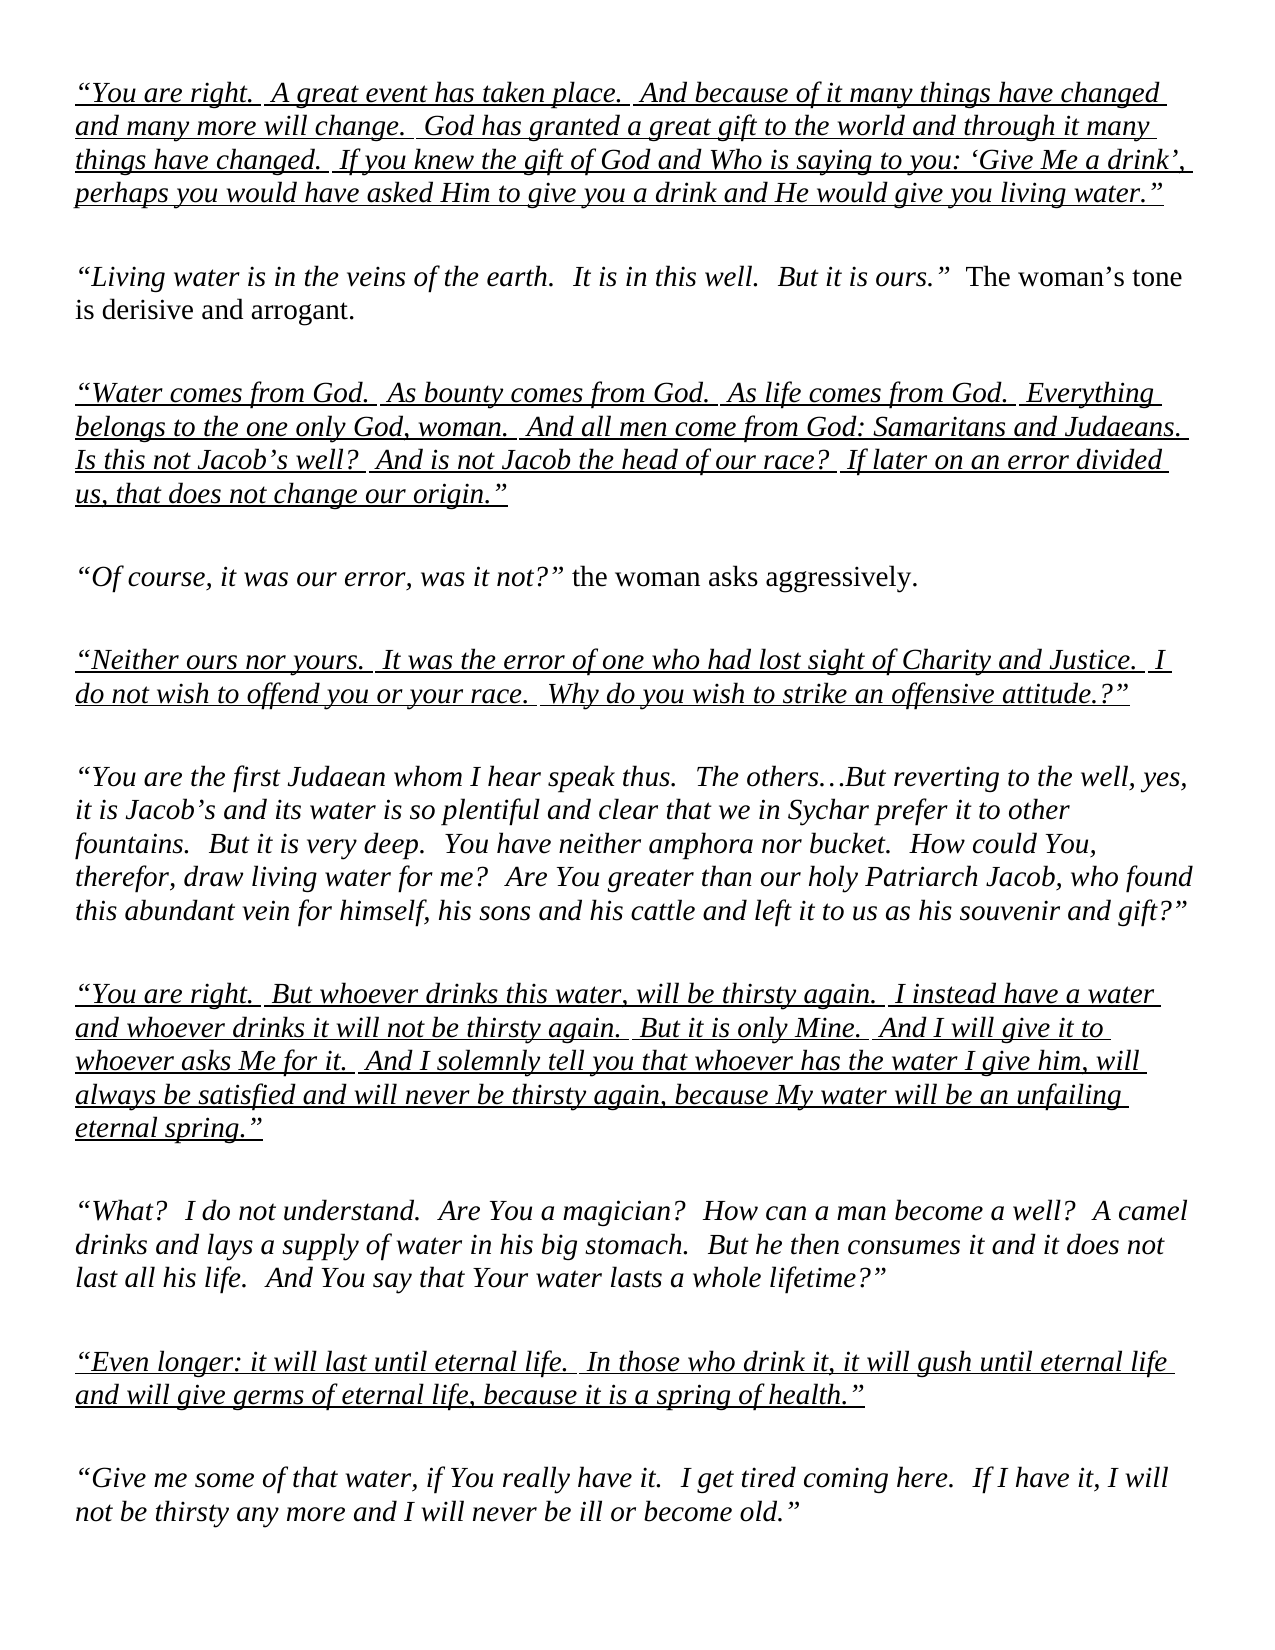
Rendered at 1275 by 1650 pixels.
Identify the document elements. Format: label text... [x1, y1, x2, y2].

text “Water comes from God. As bounty comes from God. As life comes from God. Everything belongs to the one only God, woman. And all men come from God: Samaritans and Judaeans. Is this not Jacob’s well? And is not Jacob the head of our race? If later on an error divided us, that does not change our origin.” [75, 375, 1200, 509]
text “Give me some of that water, if You really have it. I get tired coming here. If I have it, I will not be thirsty any more and I will never be ill or become old.” [75, 1460, 1200, 1527]
text “You are the first Judaean whom I hear speak thus. The others…But reverting to the well, yes, it is Jacob’s and its water is so plentiful and clear that we in Sychar prefer it to other fountains. But it is very deep. You have neither amphora nor bucket. How could You, therefor, draw living water for me? Are You greater than our holy Patriarch Jacob, who found this abundant vein for himself, his sons and his cattle and left it to us as his souvenir and gift?” [75, 759, 1200, 927]
text “Of course, it was our error, was it not?” the woman asks aggressively. [75, 559, 1200, 593]
text “You are right. But whoever drinks this water, will be thirsty again. I instead have a water and whoever drinks it will not be thirsty again. But it is only Mine. And I will give it to whoever asks Me for it. And I solemnly tell you that whoever has the water I give him, will always be satisfied and will never be thirsty again, because My water will be an unfailing eternal spring.” [75, 976, 1200, 1144]
text “Living water is in the veins of the earth. It is in this well. But it is ours.” The woman’s tone is derisive and arrogant. [75, 259, 1200, 326]
text “What? I do not understand. Are You a magician? How can a man become a well? A camel drinks and lays a supply of water in his big stomach. But he then consumes it and it does not last all his life. And You say that Your water lasts a whole lifetime?” [75, 1193, 1200, 1294]
text “You are right. A great event has taken place. And because of it many things have changed and many more will change. God has granted a great gift to the world and through it many things have changed. If you knew the gift of God and Who is saying to you: ‘Give Me a drink’, perhaps you would have asked Him to give you a drink and He would give you living water.” [75, 75, 1200, 209]
text “Even longer: it will last until eternal life. In those who drink it, it will gush until eternal life and will give germs of eternal life, because it is a spring of health.” [75, 1344, 1200, 1411]
text “Neither ours nor yours. It was the error of one who had lost sight of Charity and Justice. I do not wish to offend you or your race. Why do you wish to strike an offensive attitude.?” [75, 642, 1200, 709]
